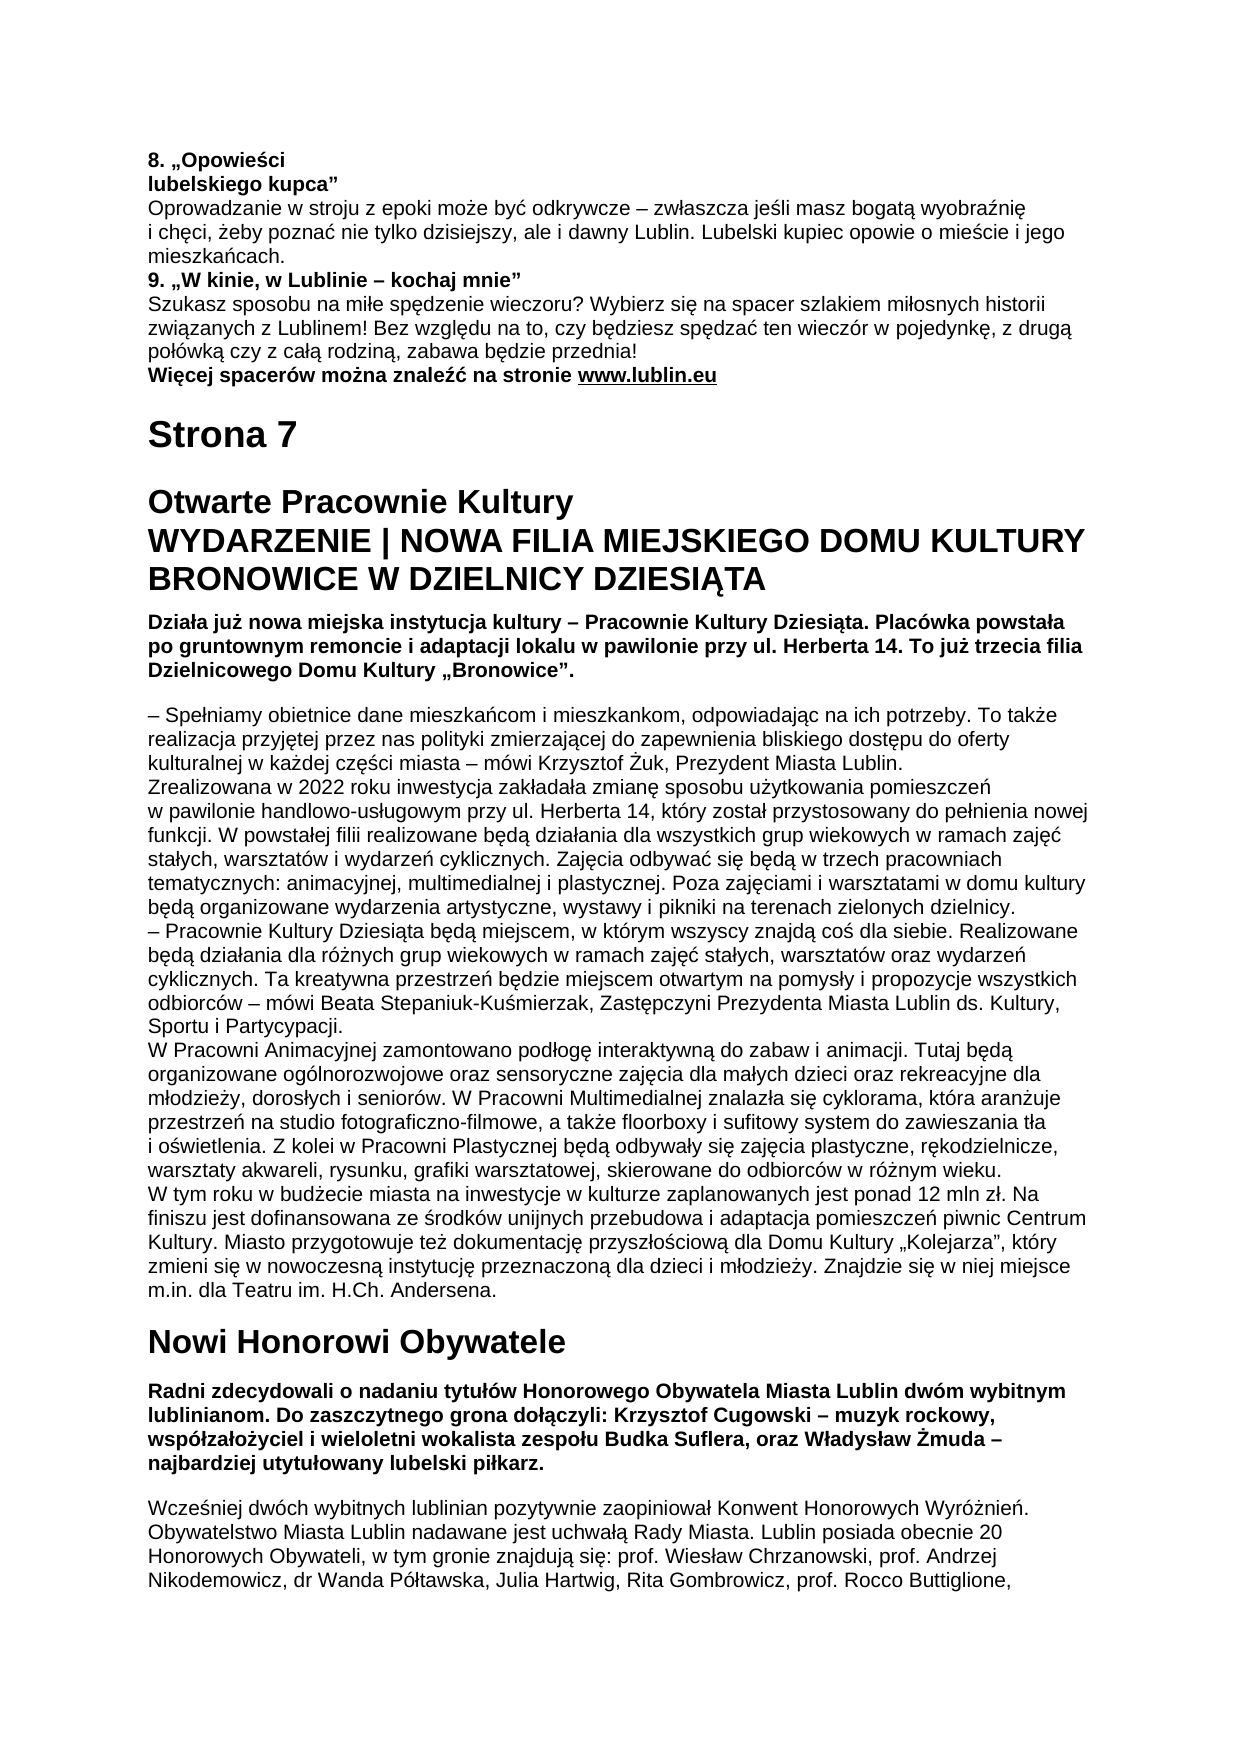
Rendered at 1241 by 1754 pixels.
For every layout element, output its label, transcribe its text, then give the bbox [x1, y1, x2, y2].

subtitle Nowi Honorowi Obywatele [148, 1323, 1093, 1361]
text Więcej spacerów można znaleźć na stronie www.lublin.eu [148, 363, 1093, 387]
text W Pracowni Animacyjnej zamontowano podłogę interaktywną do zabaw i animacji. Tutaj będą organizowane ogólnorozwojowe oraz sensoryczne zajęcia dla małych dzieci oraz rekreacyjne dla młodzieży, dorosłych i seniorów. W Pracowni Multimedialnej znalazła się cyklorama, która aranżuje przestrzeń na studio fotograficzno-filmowe, a także floorboxy i sufitowy system do zawieszania tła i oświetlenia. Z kolei w Pracowni Plastycznej będą odbywały się zajęcia plastyczne, rękodzielnicze, warsztaty akwareli, rysunku, grafiki warsztatowej, skierowane do odbiorców w różnym wieku. [148, 1038, 1093, 1182]
text Szukasz sposobu na miłe spędzenie wieczoru? Wybierz się na spacer szlakiem miłosnych historii związanych z Lublinem! Bez względu na to, czy będziesz spędzać ten wieczór w pojedynkę, z drugą połówką czy z całą rodziną, zabawa będzie przednia! [148, 291, 1093, 363]
text 9. „W kinie, w Lublinie – kochaj mnie” [148, 267, 1093, 291]
text Oprowadzanie w stroju z epoki może być odkrywcze – zwłaszcza jeśli masz bogatą wyobraźnię i chęci, żeby poznać nie tylko dzisiejszy, ale i dawny Lublin. Lubelski kupiec opowie o mieście i jego mieszkańcach. [148, 196, 1093, 267]
text 8. „Opowieści lubelskiego kupca” [148, 148, 1093, 196]
subtitle WYDARZENIE | NOWA FILIA MIEJSKIEGO DOMU KULTURY BRONOWICE W DZIELNICY DZIESIĄTA [148, 521, 1093, 598]
text Radni zdecydowali o nadaniu tytułów Honorowego Obywatela Miasta Lublin dwóm wybitnym lublinianom. Do zaszczytnego grona dołączyli: Krzysztof Cugowski – muzyk rockowy, współzałożyciel i wieloletni wokalista zespołu Budka Suflera, oraz Władysław Żmuda – najbardziej utytułowany lubelski piłkarz. [148, 1379, 1093, 1475]
text Zrealizowana w 2022 roku inwestycja zakładała zmianę sposobu użytkowania pomieszczeń w pawilonie handlowo-usługowym przy ul. Herberta 14, który został przystosowany do pełnienia nowej funkcji. W powstałej filii realizowane będą działania dla wszystkich grup wiekowych w ramach zajęć stałych, warsztatów i wydarzeń cyklicznych. Zajęcia odbywać się będą w trzech pracowniach tematycznych: animacyjnej, multimedialnej i plastycznej. Poza zajęciami i warsztatami w domu kultury będą organizowane wydarzenia artystyczne, wystawy i pikniki na terenach zielonych dzielnicy. [148, 775, 1093, 918]
text – Pracownie Kultury Dziesiąta będą miejscem, w którym wszyscy znajdą coś dla siebie. Realizowane będą działania dla różnych grup wiekowych w ramach zajęć stałych, warsztatów oraz wydarzeń cyklicznych. Ta kreatywna przestrzeń będzie miejscem otwartym na pomysły i propozycje wszystkich odbiorców – mówi Beata Stepaniuk-Kuśmierzak, Zastępczyni Prezydenta Miasta Lublin ds. Kultury, Sportu i Partycypacji. [148, 918, 1093, 1038]
subtitle Otwarte Pracownie Kultury [148, 482, 1093, 521]
text Wcześniej dwóch wybitnych lublinian pozytywnie zaopiniował Konwent Honorowych Wyróżnień. Obywatelstwo Miasta Lublin nadawane jest uchwałą Rady Miasta. Lublin posiada obecnie 20 Honorowych Obywateli, w tym gronie znajdują się: prof. Wiesław Chrzanowski, prof. Andrzej Nikodemowicz, dr Wanda Półtawska, Julia Hartwig, Rita Gombrowicz, prof. Rocco Buttiglione, [148, 1496, 1093, 1592]
text Działa już nowa miejska instytucja kultury – Pracownie Kultury Dziesiąta. Placówka powstała po gruntownym remoncie i adaptacji lokalu w pawilonie przy ul. Herberta 14. To już trzecia filia Dzielnicowego Domu Kultury „Bronowice”. [148, 610, 1093, 682]
text W tym roku w budżecie miasta na inwestycje w kulturze zaplanowanych jest ponad 12 mln zł. Na finiszu jest dofinansowana ze środków unijnych przebudowa i adaptacja pomieszczeń piwnic Centrum Kultury. Miasto przygotowuje też dokumentację przyszłościową dla Domu Kultury „Kolejarza”, który zmieni się w nowoczesną instytucję przeznaczoną dla dzieci i młodzieży. Znajdzie się w niej miejsce m.in. dla Teatru im. H.Ch. Andersena. [148, 1182, 1093, 1302]
text – Spełniamy obietnice dane mieszkańcom i mieszkankom, odpowiadając na ich potrzeby. To także realizacja przyjętej przez nas polityki zmierzającej do zapewnienia bliskiego dostępu do oferty kulturalnej w każdej części miasta – mówi Krzysztof Żuk, Prezydent Miasta Lublin. [148, 703, 1093, 775]
subtitle Strona 7 [148, 412, 1093, 455]
